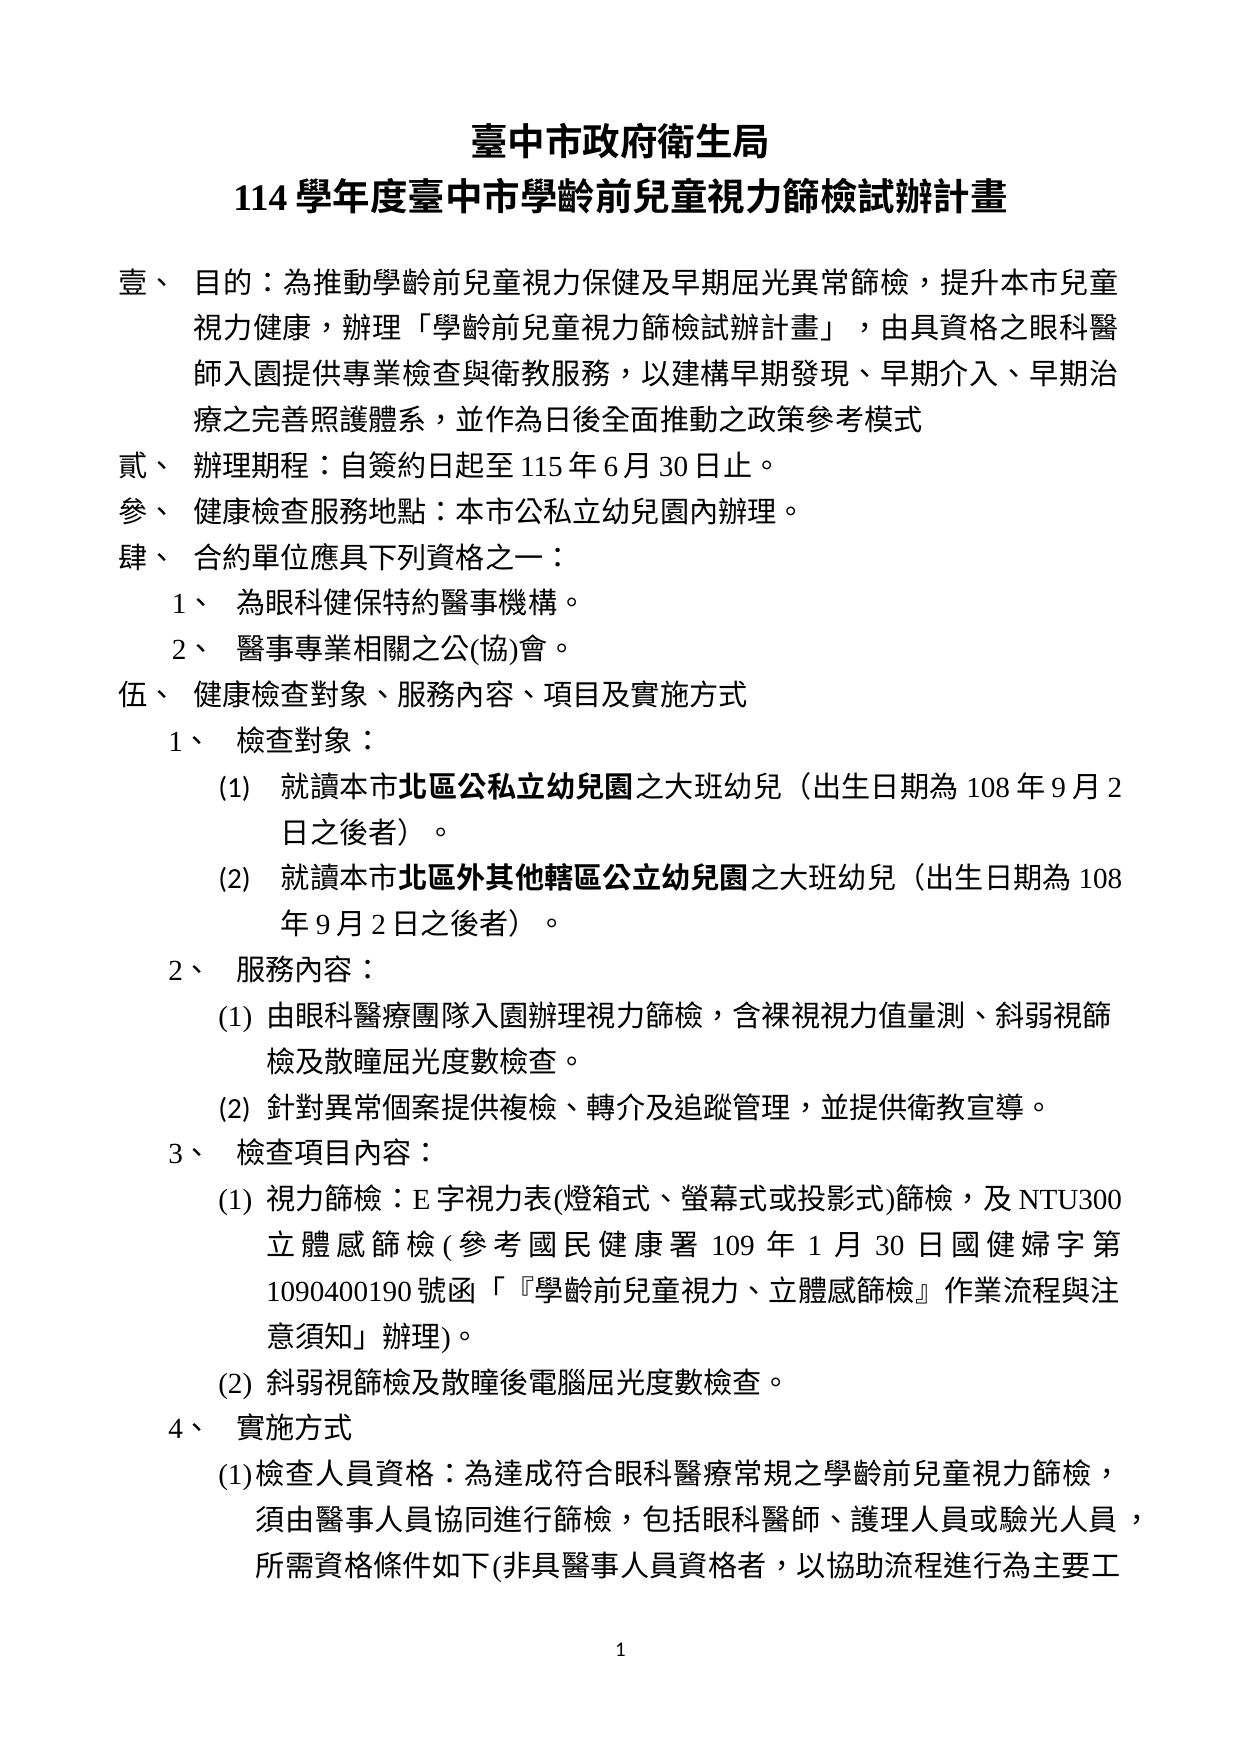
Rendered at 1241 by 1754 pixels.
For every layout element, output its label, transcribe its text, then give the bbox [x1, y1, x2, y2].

list 目的：為推動學齡前兒童視力保健及早期屈光異常篩檢，提升本市兒童視力健康，辦理「學齡前兒童視力篩檢試辦計畫」，由具資格之眼科醫師入園提供專業檢查與衛教服務，以建構早期發現、早期介入、早期治療之完善照護體系，並作為日後全面推動之政策參考模式 [118, 256, 1122, 440]
list 由眼科醫療團隊入園辦理視力篩檢，含裸視視力值量測、斜弱視篩檢及散瞳屈光度數檢查。 [218, 990, 1122, 1081]
list 檢查項目內容： [168, 1127, 1122, 1173]
list 檢查對象： [168, 715, 1122, 761]
list 醫事專業相關之公(協)會。 [172, 623, 1122, 669]
text 114學年度臺中市學齡前兒童視力篩檢試辦計畫 [118, 166, 1122, 221]
list 辦理期程：自簽約日起至115年6月30日止。 [118, 440, 1122, 486]
list 視力篩檢：E字視力表(燈箱式、螢幕式或投影式)篩檢，及NTU300立體感篩檢(參考國民健康署109年1月30日國健婦字第1090400190號函「『學齡前兒童視力、立體感篩檢』作業流程與注意須知」辦理)。 [218, 1173, 1122, 1356]
list 斜弱視篩檢及散瞳後電腦屈光度數檢查。 [218, 1356, 1122, 1402]
list 健康檢查服務地點：本市公私立幼兒園內辦理。 [118, 486, 1122, 531]
list 健康檢查對象、服務內容、項目及實施方式 [118, 669, 1122, 715]
list 檢查人員資格：為達成符合眼科醫療常規之學齡前兒童視力篩檢，須由醫事人員協同進行篩檢，包括眼科醫師、護理人員或驗光人員，所需資格條件如下(非具醫事人員資格者，以協助流程進行為主要工作)： [218, 1448, 1122, 1586]
list 合約單位應具下列資格之一： [118, 531, 1122, 577]
list 就讀本市北區公私立幼兒園之大班幼兒（出生日期為108年9月2日之後者）。 [218, 761, 1122, 852]
list 為眼科健保特約醫事機構。 [172, 577, 1122, 623]
list 實施方式 [168, 1402, 1122, 1448]
list 就讀本市北區外其他轄區公立幼兒園之大班幼兒（出生日期為108年9月2日之後者）。 [218, 852, 1122, 944]
text 臺中市政府衛生局 [118, 112, 1122, 166]
list 針對異常個案提供複檢、轉介及追蹤管理，並提供衛教宣導。 [218, 1081, 1122, 1127]
list 服務內容： [168, 944, 1122, 990]
